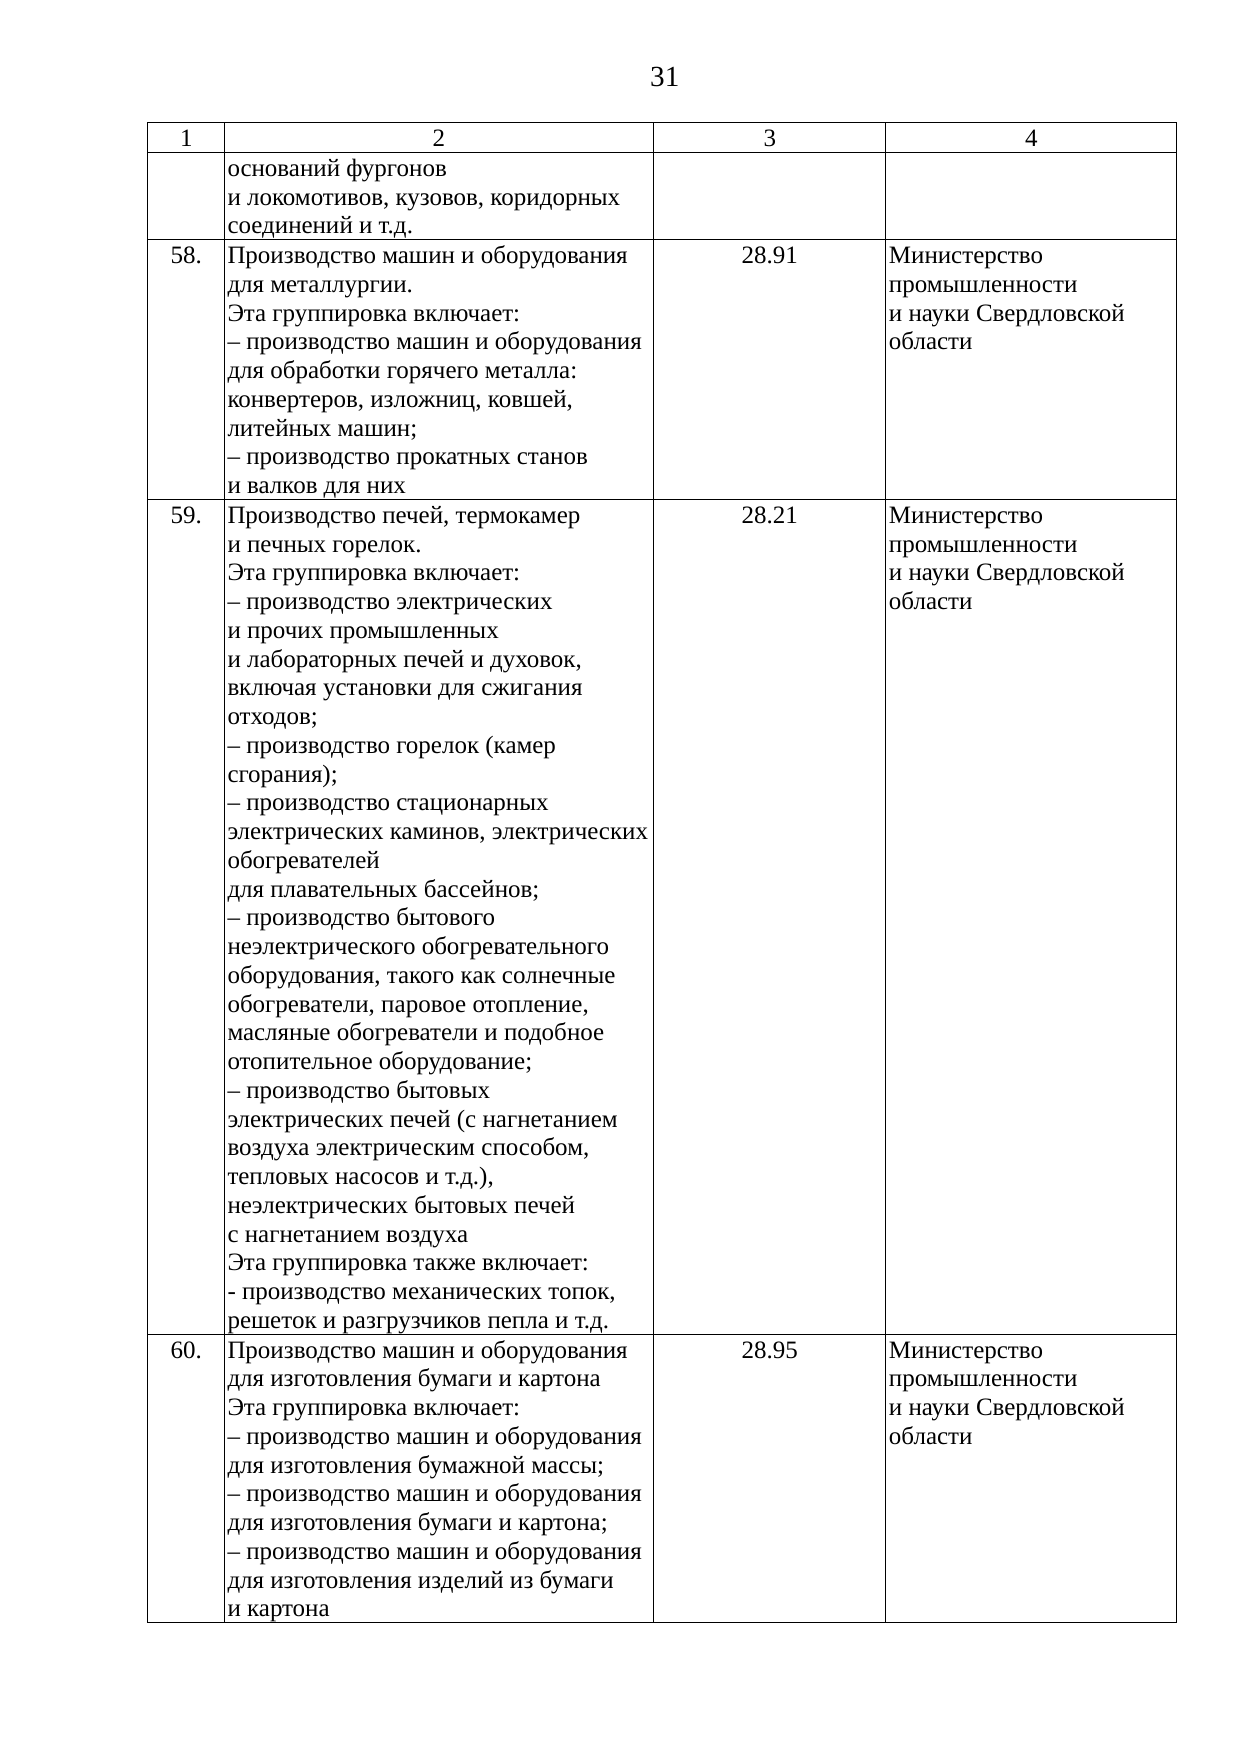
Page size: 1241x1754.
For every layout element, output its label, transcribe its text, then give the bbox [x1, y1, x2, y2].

table_header 4 [886, 123, 1176, 152]
table_cell [886, 153, 1176, 239]
table_cell 59. [148, 500, 224, 1334]
table_cell Министерство промышленности и науки Свердловской области [886, 240, 1176, 499]
table_header 3 [654, 123, 885, 152]
table_cell Министерство промышленности и науки Свердловской области [886, 1335, 1176, 1622]
table_header 2 [225, 123, 653, 152]
table_cell 58. [148, 240, 224, 499]
table_cell 60. [148, 1335, 224, 1622]
table_cell 28.95 [654, 1335, 885, 1622]
table_cell [148, 153, 224, 239]
table_header 1 [148, 123, 224, 152]
table_cell 28.21 [654, 500, 885, 1334]
table_cell [654, 153, 885, 239]
table_cell Министерство промышленности и науки Свердловской области [886, 500, 1176, 1334]
table_cell 28.91 [654, 240, 885, 499]
